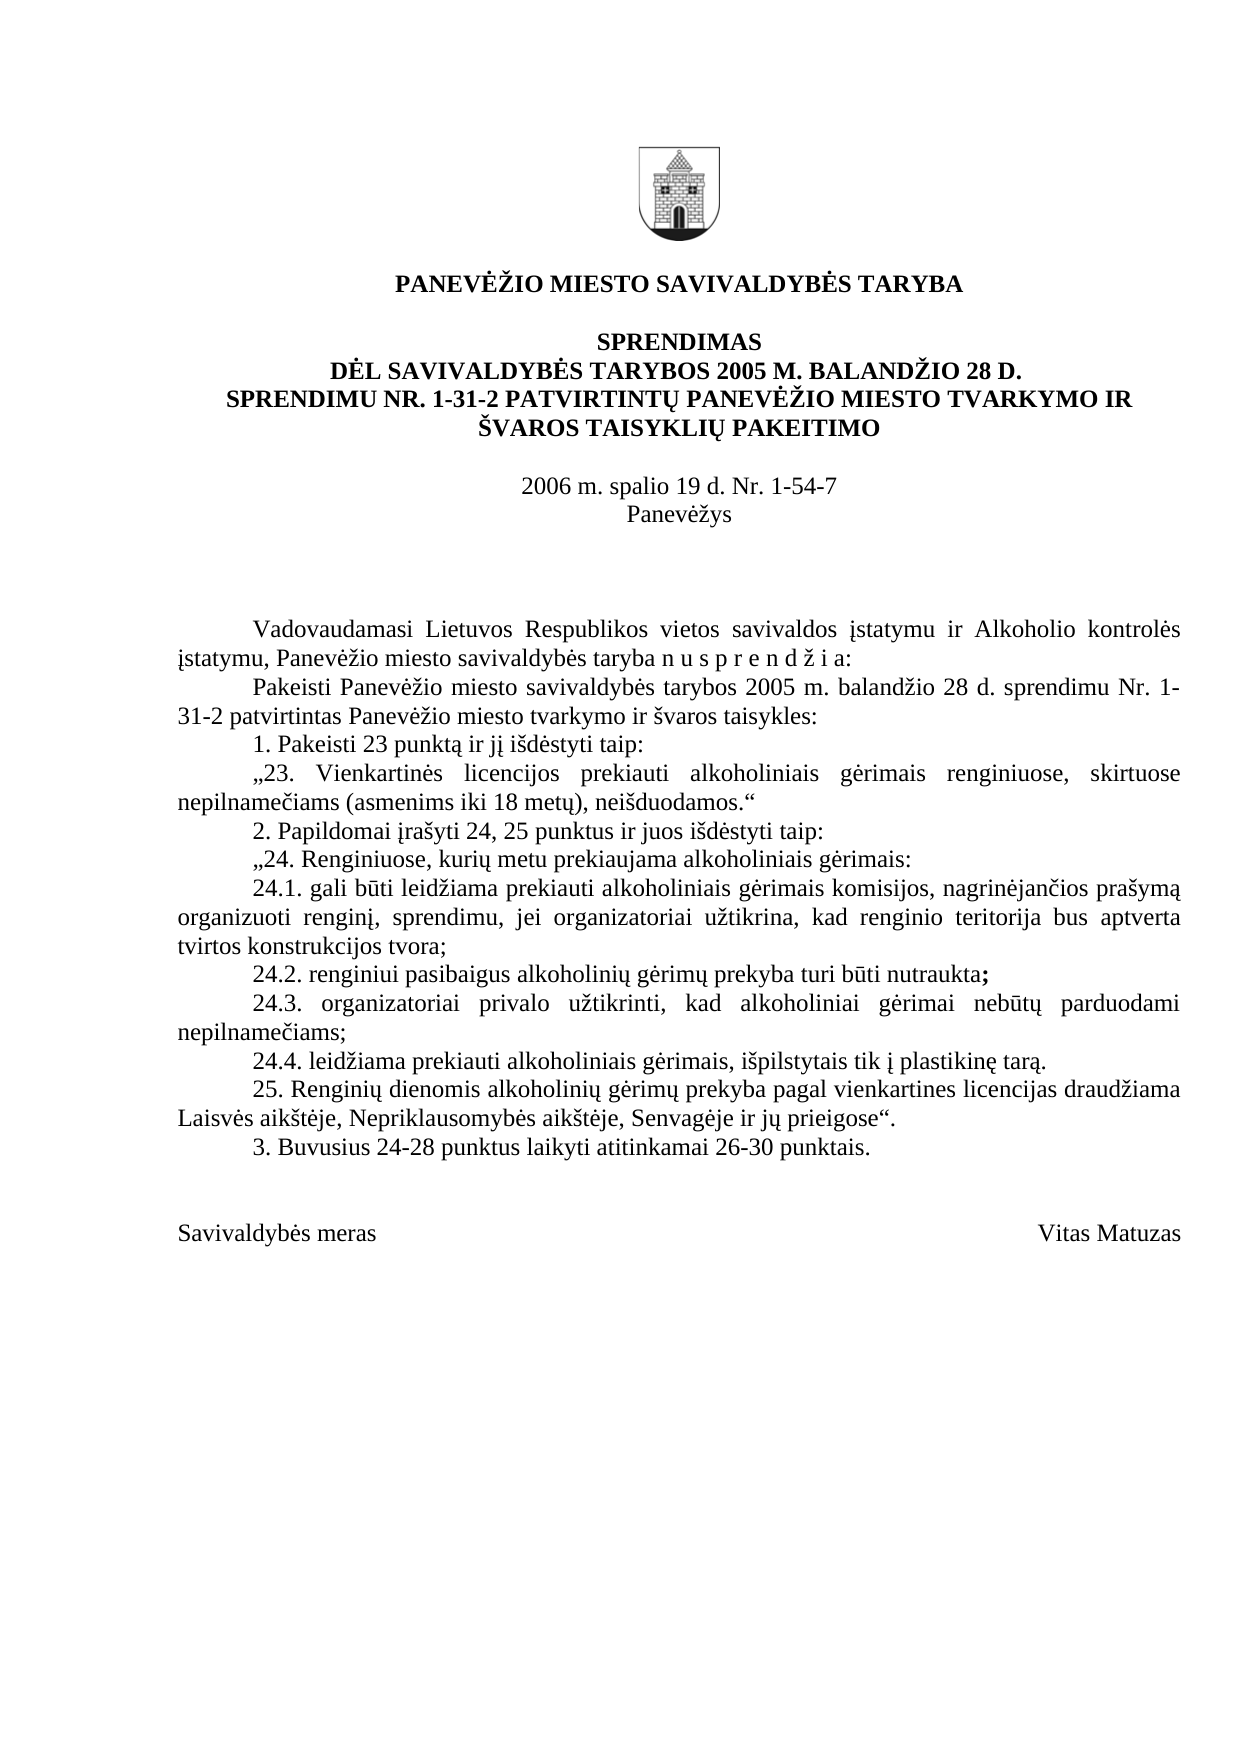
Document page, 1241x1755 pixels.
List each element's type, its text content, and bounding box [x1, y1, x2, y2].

text 24.4. leidžiama prekiauti alkoholiniais gėrimais, išpilstytais tik į plastikinę tarą. [177, 1046, 1181, 1074]
text 24.1. gali būti leidžiama prekiauti alkoholiniais gėrimais komisijos, nagrinėjančios prašymą organizuoti renginį, sprendimu, jei organizatoriai užtikrina, kad renginio teritorija bus aptverta tvirtos konstrukcijos tvora; [177, 873, 1181, 959]
text 24.2. renginiui pasibaigus alkoholinių gėrimų prekyba turi būti nutraukta; [177, 959, 1181, 988]
text 2006 m. spalio 19 d. Nr. 1-54-7 [177, 471, 1181, 499]
text „24. Renginiuose, kurių metu prekiaujama alkoholiniais gėrimais: [177, 844, 1181, 873]
text 24.3. organizatoriai privalo užtikrinti, kad alkoholiniai gėrimai nebūtų parduodami nepilnamečiams; [177, 988, 1181, 1046]
text Pakeisti Panevėžio miesto savivaldybės tarybos 2005 m. balandžio 28 d. sprendimu Nr. 1-31-2 patvirtintas Panevėžio miesto tvarkymo ir švaros taisykles: [177, 672, 1181, 729]
text SPRENDIMU NR. 1-31-2 PATVIRTINTŲ PANEVĖŽIO MIESTO TVARKYMO IR ŠVAROS TAISYKLIŲ PAKEITIMO [177, 384, 1181, 442]
text 3. Buvusius 24-28 punktus laikyti atitinkamai 26-30 punktais. [177, 1132, 1181, 1161]
text 1. Pakeisti 23 punktą ir jį išdėstyti taip: [177, 729, 1181, 758]
text DĖL SAVIVALDYBĖS TARYBOS 2005 M. BALANDŽIO 28 D. [177, 356, 1181, 384]
text Panevėžys [177, 499, 1181, 528]
text 25. Renginių dienomis alkoholinių gėrimų prekyba pagal vienkartines licencijas draudžiama Laisvės aikštėje, Nepriklausomybės aikštėje, Senvagėje ir jų prieigose“. [177, 1074, 1181, 1132]
text 2. Papildomai įrašyti 24, 25 punktus ir juos išdėstyti taip: [177, 816, 1181, 844]
text Vadovaudamasi Lietuvos Respublikos vietos savivaldos įstatymu ir Alkoholio kontrolės įstatymu, Panevėžio miesto savivaldybės taryba n u s p r e n d ž i a: [177, 614, 1181, 672]
text „23. Vienkartinės licencijos prekiauti alkoholiniais gėrimais renginiuose, skirtuose nepilnamečiams (asmenims iki 18 metų), neišduodamos.“ [177, 758, 1181, 816]
text SPRENDIMAS [177, 327, 1181, 356]
text PANEVĖŽIO MIESTO SAVIVALDYBĖS TARYBA [177, 269, 1181, 298]
text Savivaldybės meras Vitas Matuzas [177, 1218, 1181, 1247]
